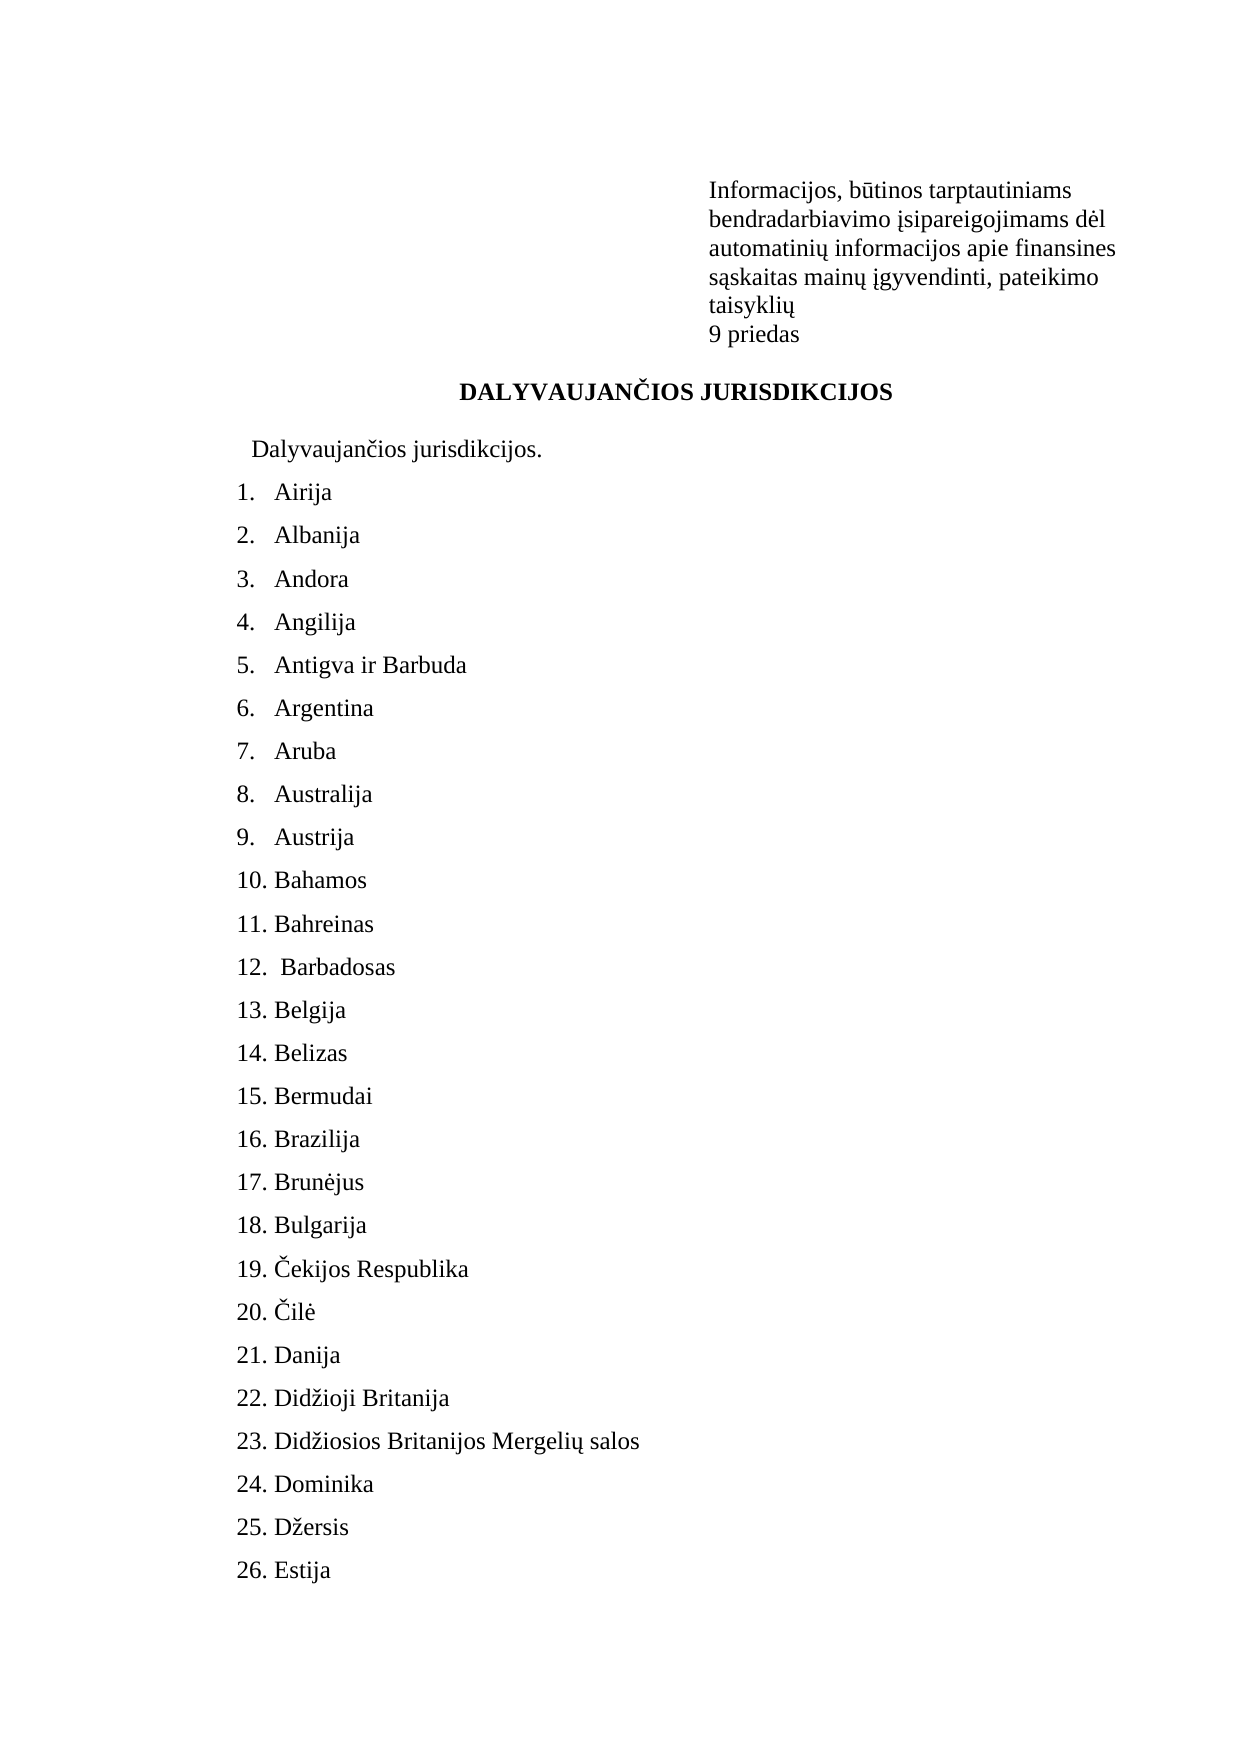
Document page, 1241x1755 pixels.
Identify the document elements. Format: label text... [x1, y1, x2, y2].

text 7. Aruba [236, 736, 1181, 765]
text 18. Bulgarija [236, 1211, 1181, 1239]
text 3. Andora [236, 564, 1181, 592]
text taisyklių [709, 291, 1181, 319]
text 9. Austrija [236, 822, 1181, 851]
text 15. Bermudai [236, 1081, 1181, 1110]
text 19. Čekijos Respublika [236, 1254, 1181, 1282]
text 12. Barbadosas [236, 952, 1181, 981]
text 22. Didžioji Britanija [236, 1383, 1181, 1412]
text 4. Angilija [236, 607, 1181, 636]
text dalyvaujančios jurisdikcijos [177, 377, 1181, 406]
text bendradarbiavimo įsipareigojimams dėl [709, 204, 1181, 233]
text 23. Didžiosios Britanijos Mergelių salos [236, 1426, 1181, 1455]
text 14. Belizas [236, 1038, 1181, 1067]
text 11. Bahreinas [236, 909, 1181, 937]
text 20. Čilė [236, 1297, 1181, 1326]
text 10. Bahamos [236, 866, 1181, 894]
text 16. Brazilija [236, 1124, 1181, 1153]
text 1. Airija [236, 477, 1181, 506]
text 2. Albanija [236, 521, 1181, 549]
text sąskaitas mainų įgyvendinti, pateikimo [709, 262, 1181, 291]
text 26. Estija [236, 1556, 1181, 1584]
text 13. Belgija [236, 995, 1181, 1024]
text automatinių informacijos apie finansines [709, 233, 1181, 262]
text 17. Brunėjus [236, 1167, 1181, 1196]
text 6. Argentina [236, 693, 1181, 722]
text 24. Dominika [236, 1469, 1181, 1498]
text 25. Džersis [236, 1512, 1181, 1541]
text Informacijos, būtinos tarptautiniams [709, 176, 1181, 204]
text 9 priedas [709, 319, 1181, 348]
text Dalyvaujančios jurisdikcijos. [177, 434, 1181, 463]
text 5. Antigva ir Barbuda [236, 650, 1181, 679]
text 8. Australija [236, 779, 1181, 808]
text 21. Danija [236, 1340, 1181, 1369]
